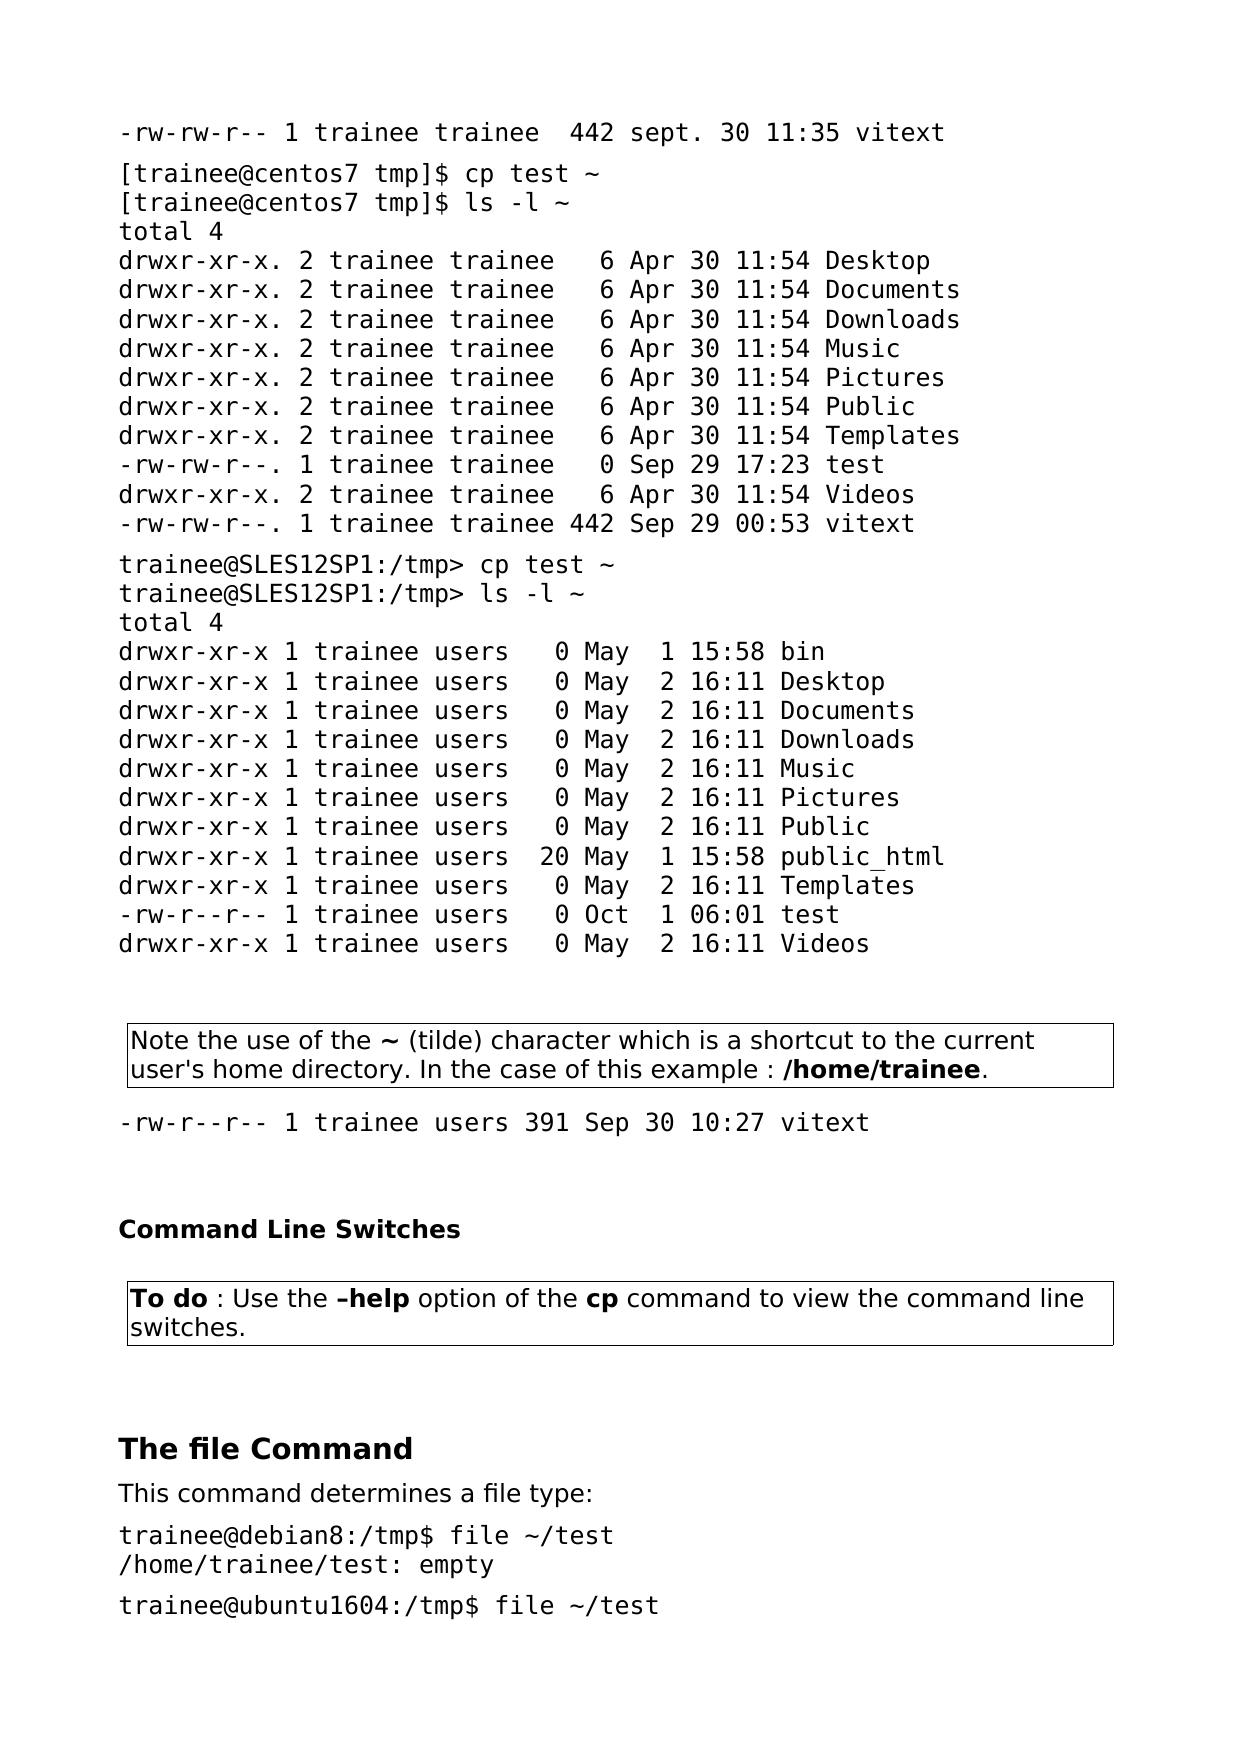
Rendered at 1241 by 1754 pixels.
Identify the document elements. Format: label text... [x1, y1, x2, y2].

text [trainee@centos7 tmp]$ cp test ~ [trainee@centos7 tmp]$ ls -l ~ total 4 drwxr-xr-x. 2 trainee trainee 6 Apr 30 11:54 Desktop drwxr-xr-x. 2 trainee trainee 6 Apr 30 11:54 Documents drwxr-xr-x. 2 trainee trainee 6 Apr 30 11:54 Downloads drwxr-xr-x. 2 trainee trainee 6 Apr 30 11:54 Music drwxr-xr-x. 2 trainee trainee 6 Apr 30 11:54 Pictures drwxr-xr-x. 2 trainee trainee 6 Apr 30 11:54 Public drwxr-xr-x. 2 trainee trainee 6 Apr 30 11:54 Templates -rw-rw-r--. 1 trainee trainee 0 Sep 29 17:23 test drwxr-xr-x. 2 trainee trainee 6 Apr 30 11:54 Videos -rw-rw-r--. 1 trainee trainee 442 Sep 29 00:53 vitext [118, 159, 1122, 538]
text trainee@debian8:/tmp$ file ~/test /home/trainee/test: empty [118, 1521, 1122, 1579]
text trainee@ubuntu1604:/tmp$ file ~/test [118, 1591, 1122, 1620]
text This command determines a file type: [118, 1479, 1122, 1508]
text -rw-r--r-- 1 trainee users 391 Sep 30 10:27 vitext [118, 1096, 1122, 1137]
subtitle The file Command [118, 1433, 1122, 1467]
text trainee@SLES12SP1:/tmp> cp test ~ trainee@SLES12SP1:/tmp> ls -l ~ total 4 drwxr-xr-x 1 trainee users 0 May 1 15:58 bin drwxr-xr-x 1 trainee users 0 May 2 16:11 Desktop drwxr-xr-x 1 trainee users 0 May 2 16:11 Documents drwxr-xr-x 1 trainee users 0 May 2 16:11 Downloads drwxr-xr-x 1 trainee users 0 May 2 16:11 Music drwxr-xr-x 1 trainee users 0 May 2 16:11 Pictures drwxr-xr-x 1 trainee users 0 May 2 16:11 Public drwxr-xr-x 1 trainee users 20 May 1 15:58 public_html drwxr-xr-x 1 trainee users 0 May 2 16:11 Templates -rw-r--r-- 1 trainee users 0 Oct 1 06:01 test drwxr-xr-x 1 trainee users 0 May 2 16:11 Videos [118, 550, 1122, 999]
subtitle Command Line Switches [118, 1216, 1122, 1245]
table_header Note the use of the ~ (tilde) character which is a shortcut to the current user's home directory. In the case of this example : /home/trainee. [128, 1024, 1113, 1087]
table_header To do : Use the –help option of the cp command to view the command line switches. [128, 1282, 1113, 1345]
text -rw-rw-r-- 1 trainee trainee 442 sept. 30 11:35 vitext [118, 118, 1122, 147]
